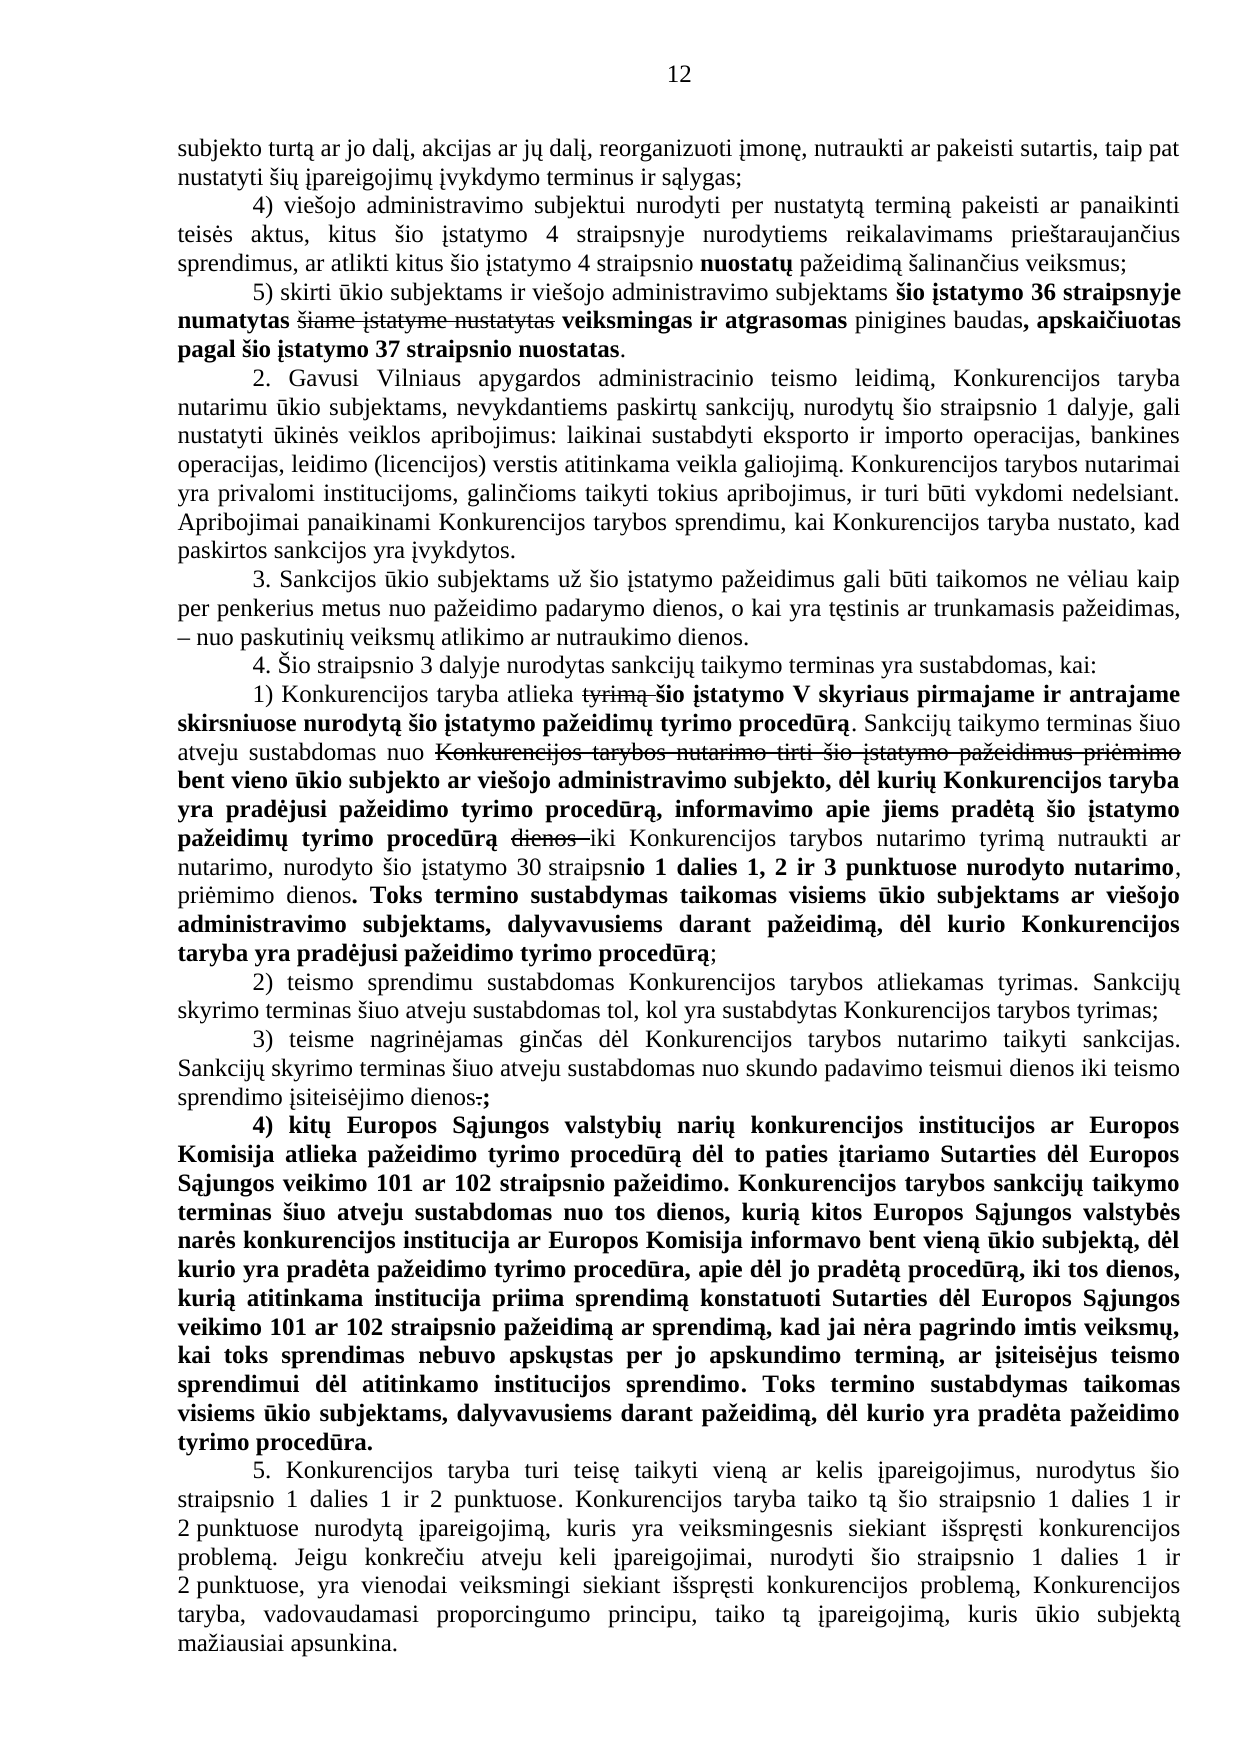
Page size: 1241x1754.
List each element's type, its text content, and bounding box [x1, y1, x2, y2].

text 1) Konkurencijos taryba atlieka tyrimą šio įstatymo V skyriaus pirmajame ir antrajame skirsniuose nurodytą šio įstatymo pažeidimų tyrimo procedūrą. Sankcijų taikymo terminas šiuo atveju sustabdomas nuo Konkurencijos tarybos nutarimo tirti šio įstatymo pažeidimus priėmimo bent vieno ūkio subjekto ar viešojo administravimo subjekto, dėl kurių Konkurencijos taryba yra pradėjusi pažeidimo tyrimo procedūrą, informavimo apie jiems pradėtą šio įstatymo pažeidimų tyrimo procedūrą dienos iki Konkurencijos tarybos nutarimo tyrimą nutraukti ar nutarimo, nurodyto šio įstatymo 30 straipsnio 1 dalies 1, 2 ir 3 punktuose nurodyto nutarimo, priėmimo dienos. Toks termino sustabdymas taikomas visiems ūkio subjektams ar viešojo administravimo subjektams, dalyvavusiems darant pažeidimą, dėl kurio Konkurencijos taryba yra pradėjusi pažeidimo tyrimo procedūrą; [177, 679, 1181, 967]
text 2) teismo sprendimu sustabdomas Konkurencijos tarybos atliekamas tyrimas. Sankcijų skyrimo terminas šiuo atveju sustabdomas tol, kol yra sustabdytas Konkurencijos tarybos tyrimas; [177, 967, 1181, 1024]
text 4) kitų Europos Sąjungos valstybių narių konkurencijos institucijos ar Europos Komisija atlieka pažeidimo tyrimo procedūrą dėl to paties įtariamo Sutarties dėl Europos Sąjungos veikimo 101 ar 102 straipsnio pažeidimo. Konkurencijos tarybos sankcijų taikymo terminas šiuo atveju sustabdomas nuo tos dienos, kurią kitos Europos Sąjungos valstybės narės konkurencijos institucija ar Europos Komisija informavo bent vieną ūkio subjektą, dėl kurio yra pradėta pažeidimo tyrimo procedūra, apie dėl jo pradėtą procedūrą, iki tos dienos, kurią atitinkama institucija priima sprendimą konstatuoti Sutarties dėl Europos Sąjungos veikimo 101 ar 102 straipsnio pažeidimą ar sprendimą, kad jai nėra pagrindo imtis veiksmų, kai toks sprendimas nebuvo apskųstas per jo apskundimo terminą, ar įsiteisėjus teismo sprendimui dėl atitinkamo institucijos sprendimo. Toks termino sustabdymas taikomas visiems ūkio subjektams, dalyvavusiems darant pažeidimą, dėl kurio yra pradėta pažeidimo tyrimo procedūra. [177, 1110, 1181, 1455]
text 5) skirti ūkio subjektams ir viešojo administravimo subjektams šio įstatymo 36 straipsnyje numatytas šiame įstatyme nustatytas veiksmingas ir atgrasomas pinigines baudas, apskaičiuotas pagal šio įstatymo 37 straipsnio nuostatas. [177, 277, 1181, 363]
text 4) viešojo administravimo subjektui nurodyti per nustatytą terminą pakeisti ar panaikinti teisės aktus, kitus šio įstatymo 4 straipsnyje nurodytiems reikalavimams prieštaraujančius sprendimus, ar atlikti kitus šio įstatymo 4 straipsnio nuostatų pažeidimą šalinančius veiksmus; [177, 190, 1181, 277]
text 5. Konkurencijos taryba turi teisę taikyti vieną ar kelis įpareigojimus, nurodytus šio straipsnio 1 dalies 1 ir 2 punktuose. Konkurencijos taryba taiko tą šio straipsnio 1 dalies 1 ir 2 punktuose nurodytą įpareigojimą, kuris yra veiksmingesnis siekiant išspręsti konkurencijos problemą. Jeigu konkrečiu atveju keli įpareigojimai, nurodyti šio straipsnio 1 dalies 1 ir 2 punktuose, yra vienodai veiksmingi siekiant išspręsti konkurencijos problemą, Konkurencijos taryba, vadovaudamasi proporcingumo principu, taiko tą įpareigojimą, kuris ūkio subjektą mažiausiai apsunkina. [177, 1455, 1181, 1657]
text 4. Šio straipsnio 3 dalyje nurodytas sankcijų taikymo terminas yra sustabdomas, kai: [177, 650, 1181, 679]
text 3) teisme nagrinėjamas ginčas dėl Konkurencijos tarybos nutarimo taikyti sankcijas. Sankcijų skyrimo terminas šiuo atveju sustabdomas nuo skundo padavimo teismui dienos iki teismo sprendimo įsiteisėjimo dienos.; [177, 1024, 1181, 1110]
text 2. Gavusi Vilniaus apygardos administracinio teismo leidimą, Konkurencijos taryba nutarimu ūkio subjektams, nevykdantiems paskirtų sankcijų, nurodytų šio straipsnio 1 dalyje, gali nustatyti ūkinės veiklos apribojimus: laikinai sustabdyti eksporto ir importo operacijas, bankines operacijas, leidimo (licencijos) verstis atitinkama veikla galiojimą. Konkurencijos tarybos nutarimai yra privalomi institucijoms, galinčioms taikyti tokius apribojimus, ir turi būti vykdomi nedelsiant. Apribojimai panaikinami Konkurencijos tarybos sprendimu, kai Konkurencijos taryba nustato, kad paskirtos sankcijos yra įvykdytos. [177, 363, 1181, 564]
text 3. Sankcijos ūkio subjektams už šio įstatymo pažeidimus gali būti taikomos ne vėliau kaip per penkerius metus nuo pažeidimo padarymo dienos, o kai yra tęstinis ar trunkamasis pažeidimas, – nuo paskutinių veiksmų atlikimo ar nutraukimo dienos. [177, 564, 1181, 650]
text subjekto turtą ar jo dalį, akcijas ar jų dalį, reorganizuoti įmonę, nutraukti ar pakeisti sutartis, taip pat nustatyti šių įpareigojimų įvykdymo terminus ir sąlygas; [177, 133, 1181, 190]
